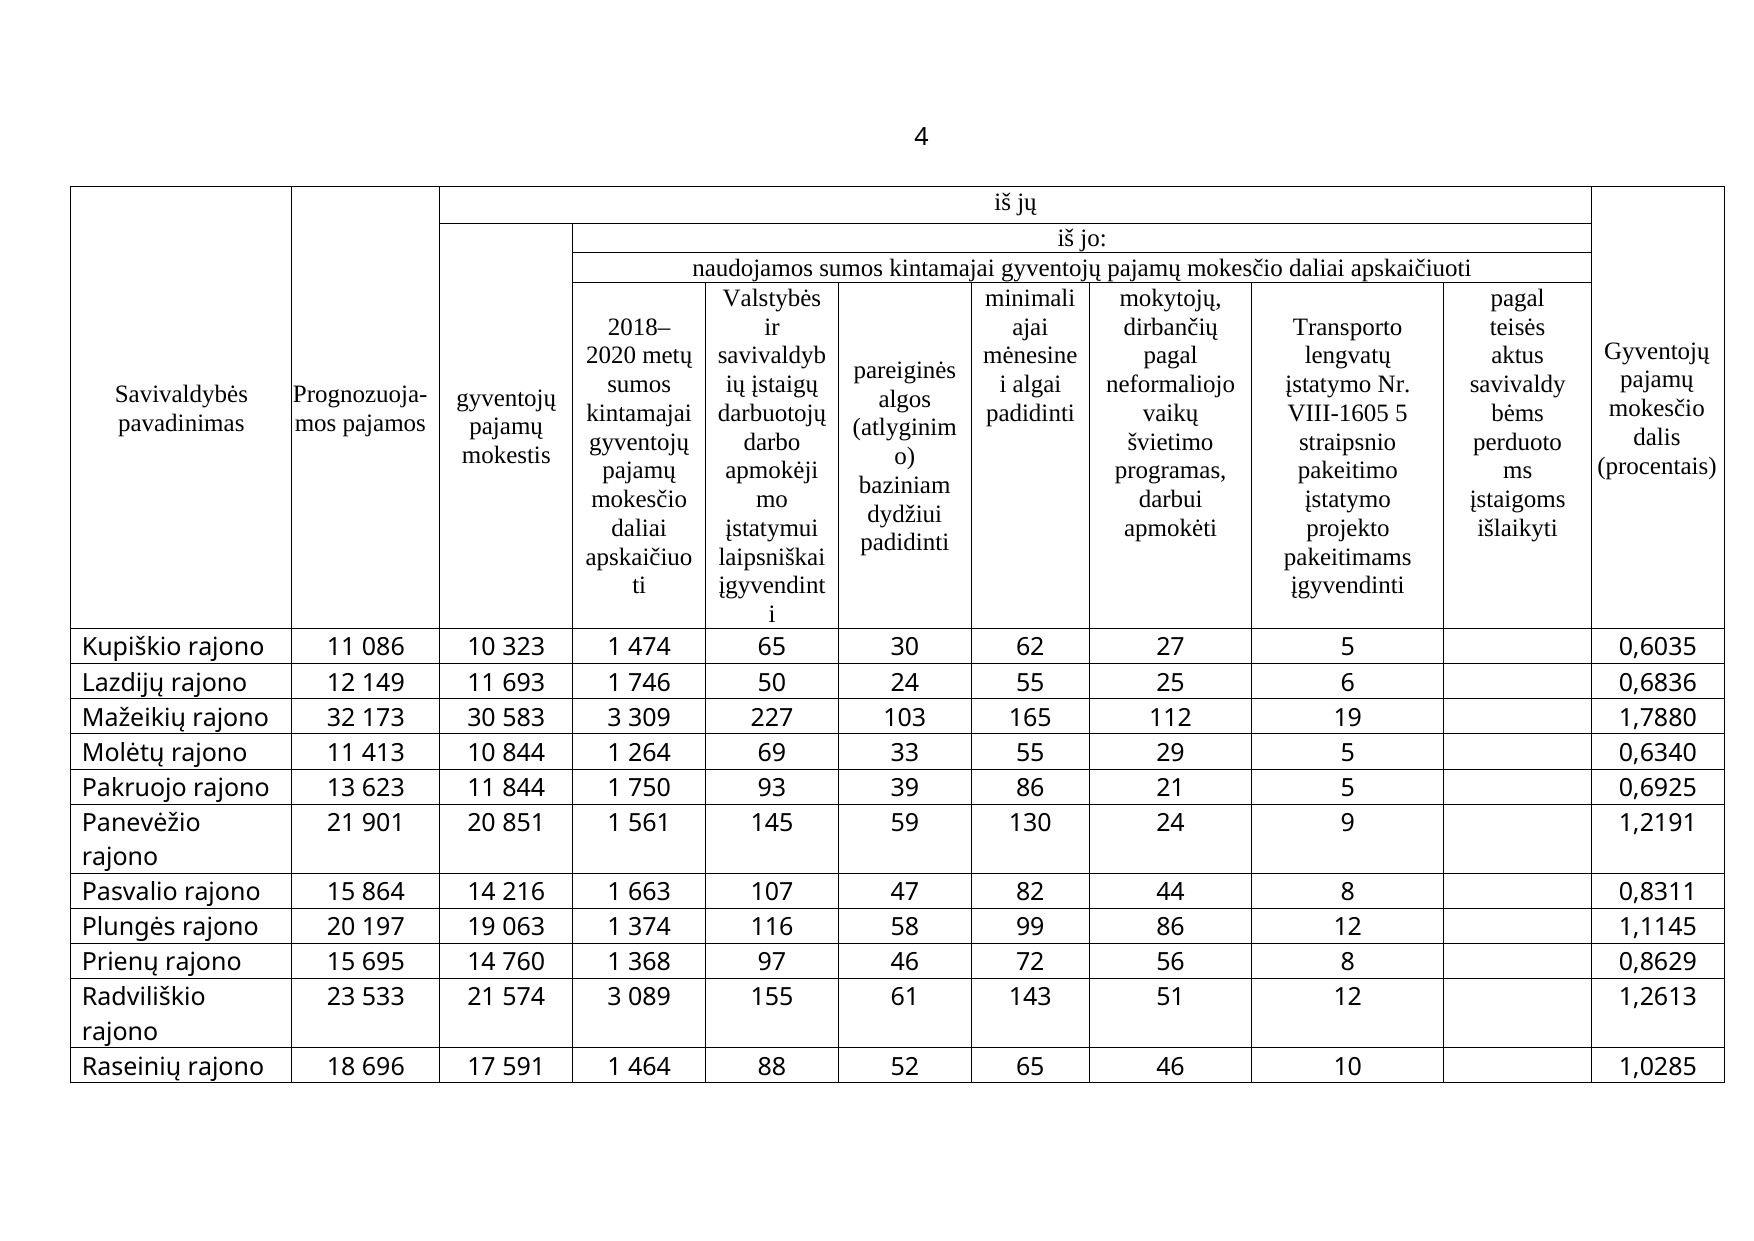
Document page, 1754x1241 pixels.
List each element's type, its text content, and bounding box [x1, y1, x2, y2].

table_cell Transporto lengvatų įstatymo Nr. VIII-1605 5 straipsnio pakeitimo įstatymo projekto pakeitimams įgyvendinti [1252, 283, 1443, 628]
table_cell Radviliškio rajono [71, 979, 291, 1047]
table_cell 10 844 [440, 734, 572, 768]
table_cell [1444, 979, 1591, 1047]
table_cell 21 [1090, 770, 1251, 803]
table_cell minimaliajai mėnesinei algai padidinti [972, 283, 1089, 628]
table_cell Molėtų rajono [71, 734, 291, 768]
table_cell 103 [839, 699, 971, 733]
table_cell 82 [972, 874, 1089, 908]
table_cell 5 [1252, 734, 1443, 768]
table_header Gyventojų pajamų mokesčio dalis (procentais) [1592, 187, 1724, 628]
table_cell 0,6035 [1592, 629, 1724, 663]
table_cell 58 [839, 909, 971, 943]
table_cell 1 474 [573, 629, 705, 663]
table_cell 46 [839, 944, 971, 978]
table_cell 1,2613 [1592, 979, 1724, 1047]
table_cell 39 [839, 770, 971, 803]
table_cell 15 695 [292, 944, 439, 978]
table_cell 46 [1090, 1048, 1251, 1082]
table_header Savivaldybės pavadinimas [71, 187, 291, 628]
table_cell gyventojų pajamų mokestis [440, 224, 572, 628]
table_cell Plungės rajono [71, 909, 291, 943]
table_cell Kupiškio rajono [71, 629, 291, 663]
table_cell 12 [1252, 909, 1443, 943]
table_cell 20 197 [292, 909, 439, 943]
table_cell 1 368 [573, 944, 705, 978]
table_cell [1444, 664, 1591, 698]
table_cell 112 [1090, 699, 1251, 733]
table_cell 18 696 [292, 1048, 439, 1082]
table_cell 1 561 [573, 805, 705, 873]
table_cell 0,8311 [1592, 874, 1724, 908]
table_cell 11 086 [292, 629, 439, 663]
table_cell 15 864 [292, 874, 439, 908]
table_cell 86 [1090, 909, 1251, 943]
table_cell Lazdijų rajono [71, 664, 291, 698]
table_cell 0,6925 [1592, 770, 1724, 803]
table_cell 24 [1090, 805, 1251, 873]
table_cell 27 [1090, 629, 1251, 663]
table_cell 2018–2020 metų sumos kintamajai gyventojų pajamų mokesčio daliai apskaičiuoti [573, 283, 705, 628]
table_cell [1444, 734, 1591, 768]
table_cell 24 [839, 664, 971, 698]
table_cell 107 [706, 874, 838, 908]
table_cell 3 309 [573, 699, 705, 733]
table_cell 130 [972, 805, 1089, 873]
table_cell 55 [972, 734, 1089, 768]
table_cell 88 [706, 1048, 838, 1082]
table_cell 55 [972, 664, 1089, 698]
table_cell 72 [972, 944, 1089, 978]
table_cell 23 533 [292, 979, 439, 1047]
table_cell Pakruojo rajono [71, 770, 291, 803]
table_cell 61 [839, 979, 971, 1047]
table_cell naudojamos sumos kintamajai gyventojų pajamų mokesčio daliai apskaičiuoti [573, 253, 1591, 282]
table_cell 21 574 [440, 979, 572, 1047]
table_cell 93 [706, 770, 838, 803]
table_cell pareiginės algos (atlyginimo) baziniam dydžiui padidinti [839, 283, 971, 628]
table_cell 62 [972, 629, 1089, 663]
table_cell 1 464 [573, 1048, 705, 1082]
table_cell Valstybės ir savivaldybių įstaigų darbuotojų darbo apmokėjimo įstatymui laipsniškai įgyvendinti [706, 283, 838, 628]
table_cell Mažeikių rajono [71, 699, 291, 733]
table_cell 11 693 [440, 664, 572, 698]
table_cell 8 [1252, 874, 1443, 908]
table_cell 30 583 [440, 699, 572, 733]
table_cell 0,8629 [1592, 944, 1724, 978]
table_cell 19 [1252, 699, 1443, 733]
table_cell 12 [1252, 979, 1443, 1047]
table_header Prognozuoja-mos pajamos [292, 187, 439, 628]
table_cell 20 851 [440, 805, 572, 873]
table_cell 99 [972, 909, 1089, 943]
table_cell 13 623 [292, 770, 439, 803]
table_cell iš jo: [573, 224, 1591, 252]
table_cell 3 089 [573, 979, 705, 1047]
table_cell [1444, 944, 1591, 978]
table_cell 51 [1090, 979, 1251, 1047]
table_cell Prienų rajono [71, 944, 291, 978]
table_cell 32 173 [292, 699, 439, 733]
table_cell 30 [839, 629, 971, 663]
table_cell 11 413 [292, 734, 439, 768]
table_cell 11 844 [440, 770, 572, 803]
table_cell 17 591 [440, 1048, 572, 1082]
table_cell [1444, 629, 1591, 663]
table_cell 0,6836 [1592, 664, 1724, 698]
table_cell 33 [839, 734, 971, 768]
table_cell 69 [706, 734, 838, 768]
table_cell 143 [972, 979, 1089, 1047]
table_cell 1 663 [573, 874, 705, 908]
table_cell [1444, 1048, 1591, 1082]
table_cell 29 [1090, 734, 1251, 768]
table_cell 5 [1252, 770, 1443, 803]
table_cell 1,2191 [1592, 805, 1724, 873]
table_cell 44 [1090, 874, 1251, 908]
table_cell 5 [1252, 629, 1443, 663]
table_cell 227 [706, 699, 838, 733]
table_cell 14 760 [440, 944, 572, 978]
table_cell 1 264 [573, 734, 705, 768]
table_cell 47 [839, 874, 971, 908]
table_cell 6 [1252, 664, 1443, 698]
table_cell 1 374 [573, 909, 705, 943]
table_cell 1 746 [573, 664, 705, 698]
table_cell mokytojų, dirbančių pagal neformaliojo vaikų švietimo programas, darbui apmokėti [1090, 283, 1251, 628]
table_cell 14 216 [440, 874, 572, 908]
table_cell 1 750 [573, 770, 705, 803]
table_cell 165 [972, 699, 1089, 733]
table_cell [1444, 909, 1591, 943]
table_cell Raseinių rajono [71, 1048, 291, 1082]
table_cell 145 [706, 805, 838, 873]
table_cell 8 [1252, 944, 1443, 978]
table_cell 86 [972, 770, 1089, 803]
table_cell 52 [839, 1048, 971, 1082]
table_cell 50 [706, 664, 838, 698]
table_cell 10 [1252, 1048, 1443, 1082]
table_cell 97 [706, 944, 838, 978]
table_cell 25 [1090, 664, 1251, 698]
table_cell [1444, 805, 1591, 873]
table_cell Pasvalio rajono [71, 874, 291, 908]
table_header iš jų [440, 187, 1591, 222]
table_cell 1,0285 [1592, 1048, 1724, 1082]
table_cell 65 [972, 1048, 1089, 1082]
table_cell 155 [706, 979, 838, 1047]
table_cell 0,6340 [1592, 734, 1724, 768]
table_cell 12 149 [292, 664, 439, 698]
table_cell 59 [839, 805, 971, 873]
table_cell 65 [706, 629, 838, 663]
table_cell Panevėžio rajono [71, 805, 291, 873]
table_cell 116 [706, 909, 838, 943]
table_cell [1444, 874, 1591, 908]
table_cell [1444, 770, 1591, 803]
table_cell 56 [1090, 944, 1251, 978]
table_cell 1,1145 [1592, 909, 1724, 943]
table_cell pagal teisės aktus savivaldybėms perduotoms įstaigoms išlaikyti [1444, 283, 1591, 628]
table_cell 21 901 [292, 805, 439, 873]
table_cell [1444, 699, 1591, 733]
table_cell 1,7880 [1592, 699, 1724, 733]
table_cell 9 [1252, 805, 1443, 873]
table_cell 10 323 [440, 629, 572, 663]
table_cell 19 063 [440, 909, 572, 943]
